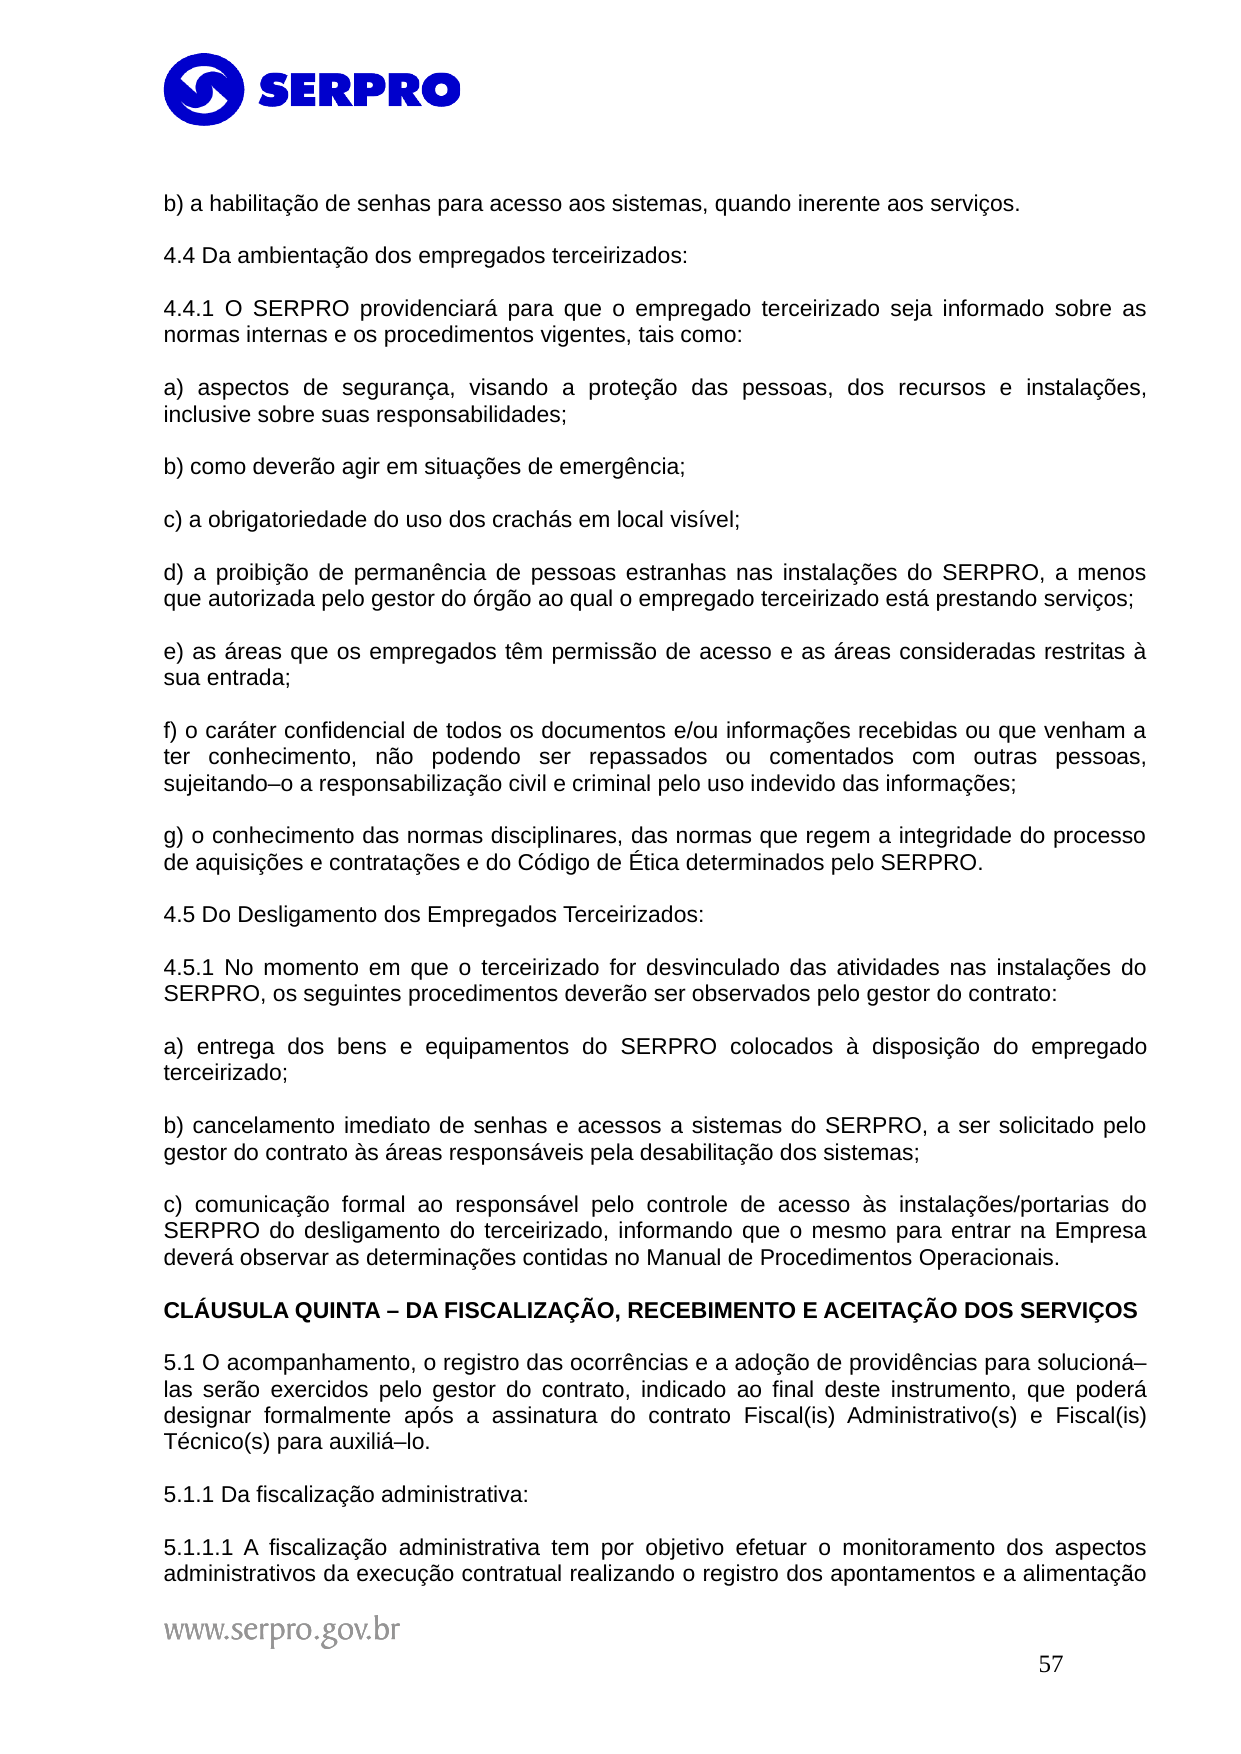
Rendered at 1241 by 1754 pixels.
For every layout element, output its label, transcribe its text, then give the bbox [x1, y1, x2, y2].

text 4.4 Da ambientação dos empregados terceirizados: [163, 242, 1148, 269]
text b) como deverão agir em situações de emergência; [163, 453, 1148, 479]
text 4.4.1 O SERPRO providenciará para que o empregado terceirizado seja informado sobre as normas internas e os procedimentos vigentes, tais como: [163, 295, 1148, 348]
text b) cancelamento imediato de senhas e acessos a sistemas do SERPRO, a ser solicitado pelo gestor do contrato às áreas responsáveis pela desabilitação dos sistemas; [163, 1112, 1148, 1165]
text 4.5 Do Desligamento dos Empregados Terceirizados: [163, 901, 1148, 928]
text 5.1 O acompanhamento, o registro das ocorrências e a adoção de providências para solucioná–las serão exercidos pelo gestor do contrato, indicado ao final deste instrumento, que poderá designar formalmente após a assinatura do contrato Fiscal(is) Administrativo(s) e Fiscal(is) Técnico(s) para auxiliá–lo. [163, 1349, 1148, 1455]
text CLÁUSULA QUINTA – DA FISCALIZAÇÃO, RECEBIMENTO E ACEITAÇÃO DOS SERVIÇOS [163, 1297, 1148, 1323]
text a) entrega dos bens e equipamentos do SERPRO colocados à disposição do empregado terceirizado; [163, 1033, 1148, 1086]
text a) aspectos de segurança, visando a proteção das pessoas, dos recursos e instalações, inclusive sobre suas responsabilidades; [163, 374, 1148, 427]
text g) o conhecimento das normas disciplinares, das normas que regem a integridade do processo de aquisições e contratações e do Código de Ética determinados pelo SERPRO. [163, 822, 1148, 875]
text c) a obrigatoriedade do uso dos crachás em local visível; [163, 506, 1148, 532]
text e) as áreas que os empregados têm permissão de acesso e as áreas consideradas restritas à sua entrada; [163, 638, 1148, 690]
text b) a habilitação de senhas para acesso aos sistemas, quando inerente aos serviços. [163, 190, 1148, 216]
text 5.1.1 Da fiscalização administrativa: [163, 1481, 1148, 1507]
text 5.1.1.1 A fiscalização administrativa tem por objetivo efetuar o monitoramento dos aspectos administrativos da execução contratual realizando o registro dos apontamentos e a alimentação [163, 1534, 1148, 1586]
text f) o caráter confidencial de todos os documentos e/ou informações recebidas ou que venham a ter conhecimento, não podendo ser repassados ou comentados com outras pessoas, sujeitando–o a responsabilização civil e criminal pelo uso indevido das informações; [163, 717, 1148, 796]
picture [167, 1615, 397, 1649]
text d) a proibição de permanência de pessoas estranhas nas instalações do SERPRO, a menos que autorizada pelo gestor do órgão ao qual o empregado terceirizado está prestando serviços; [163, 559, 1148, 611]
text 4.5.1 No momento em que o terceirizado for desvinculado das atividades nas instalações do SERPRO, os seguintes procedimentos deverão ser observados pelo gestor do contrato: [163, 954, 1148, 1007]
picture [163, 53, 461, 126]
text c) comunicação formal ao responsável pelo controle de acesso às instalações/portarias do SERPRO do desligamento do terceirizado, informando que o mesmo para entrar na Empresa deverá observar as determinações contidas no Manual de Procedimentos Operacionais. [163, 1191, 1148, 1270]
